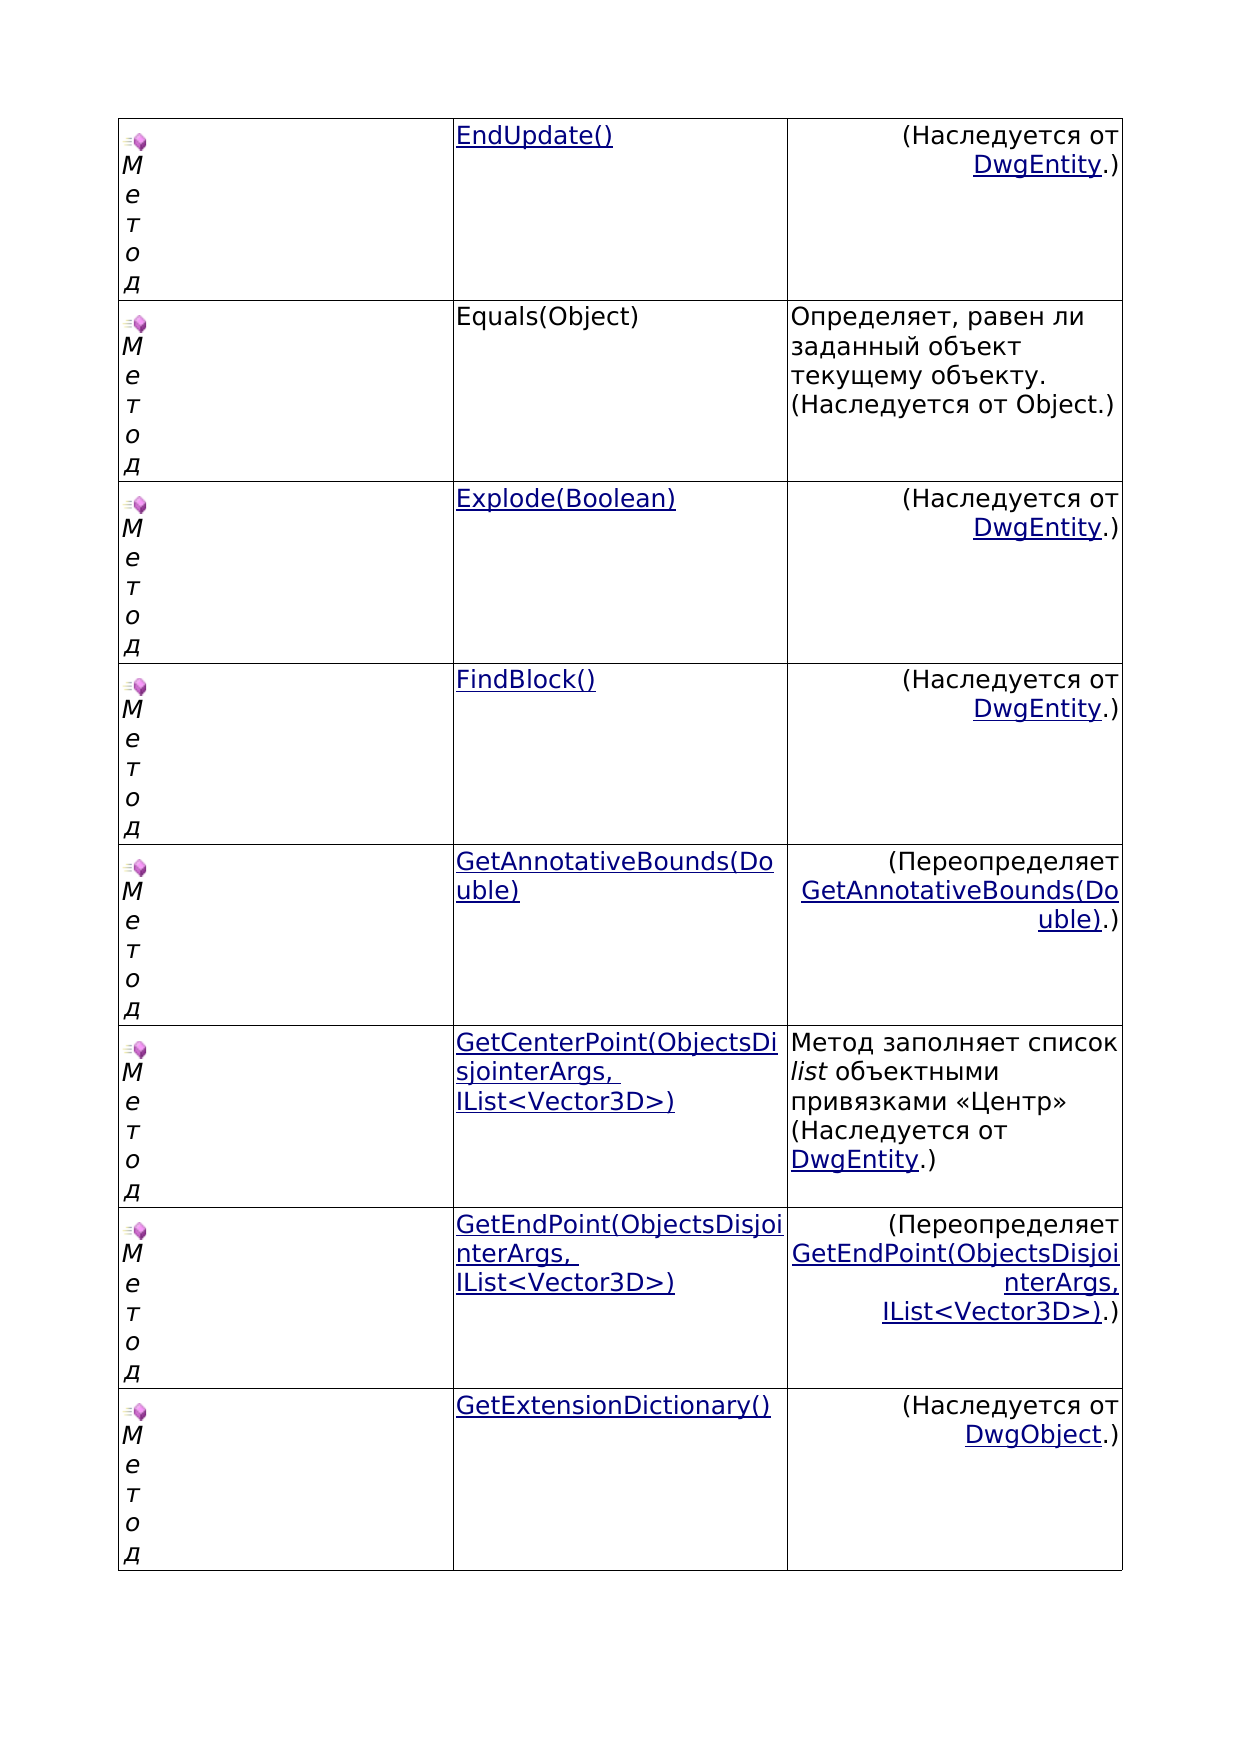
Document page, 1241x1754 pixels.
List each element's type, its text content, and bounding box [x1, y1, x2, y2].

table_cell (Переопределяет GetEndPoint(ObjectsDisjointerArgs, IList<Vector3D>).) [788, 1208, 1122, 1388]
table_cell (Наследуется от DwgEntity.) [788, 664, 1122, 844]
table_cell Метод заполняет список list объектными привязками «Центр» (Наследуется от DwgEntity.) [788, 1026, 1122, 1207]
table_cell GetAnnotativeBounds(Double) [454, 845, 787, 1025]
table_cell [119, 845, 453, 1025]
table_cell GetCenterPoint(ObjectsDisjointerArgs, IList<Vector3D>) [454, 1026, 787, 1207]
table_cell (Наследуется от DwgEntity.) [788, 482, 1122, 662]
table_cell EndUpdate() [454, 119, 787, 299]
table_cell [119, 301, 453, 481]
table_cell GetExtensionDictionary() [454, 1389, 787, 1570]
picture [121, 315, 147, 333]
table_cell GetEndPoint(ObjectsDisjointerArgs, IList<Vector3D>) [454, 1208, 787, 1388]
table_cell (Переопределяет GetAnnotativeBounds(Double).) [788, 845, 1122, 1025]
table_cell [119, 1389, 453, 1570]
picture [121, 1222, 147, 1240]
picture [121, 1041, 147, 1059]
table_cell Определяет, равен ли заданный объект текущему объекту. (Наследуется от Object.) [788, 301, 1122, 481]
picture [121, 496, 147, 514]
picture [121, 133, 147, 151]
picture [121, 678, 147, 696]
table_cell Explode(Boolean) [454, 482, 787, 662]
table_cell [119, 1208, 453, 1388]
table_cell FindBlock() [454, 664, 787, 844]
table_cell [119, 482, 453, 662]
picture [121, 859, 147, 877]
table_cell (Наследуется от DwgEntity.) [788, 119, 1122, 299]
picture [121, 1403, 147, 1421]
table_cell [119, 1026, 453, 1207]
table_cell (Наследуется от DwgObject.) [788, 1389, 1122, 1570]
table_cell Equals(Object) [454, 301, 787, 481]
table_cell [119, 119, 453, 299]
table_cell [119, 664, 453, 844]
